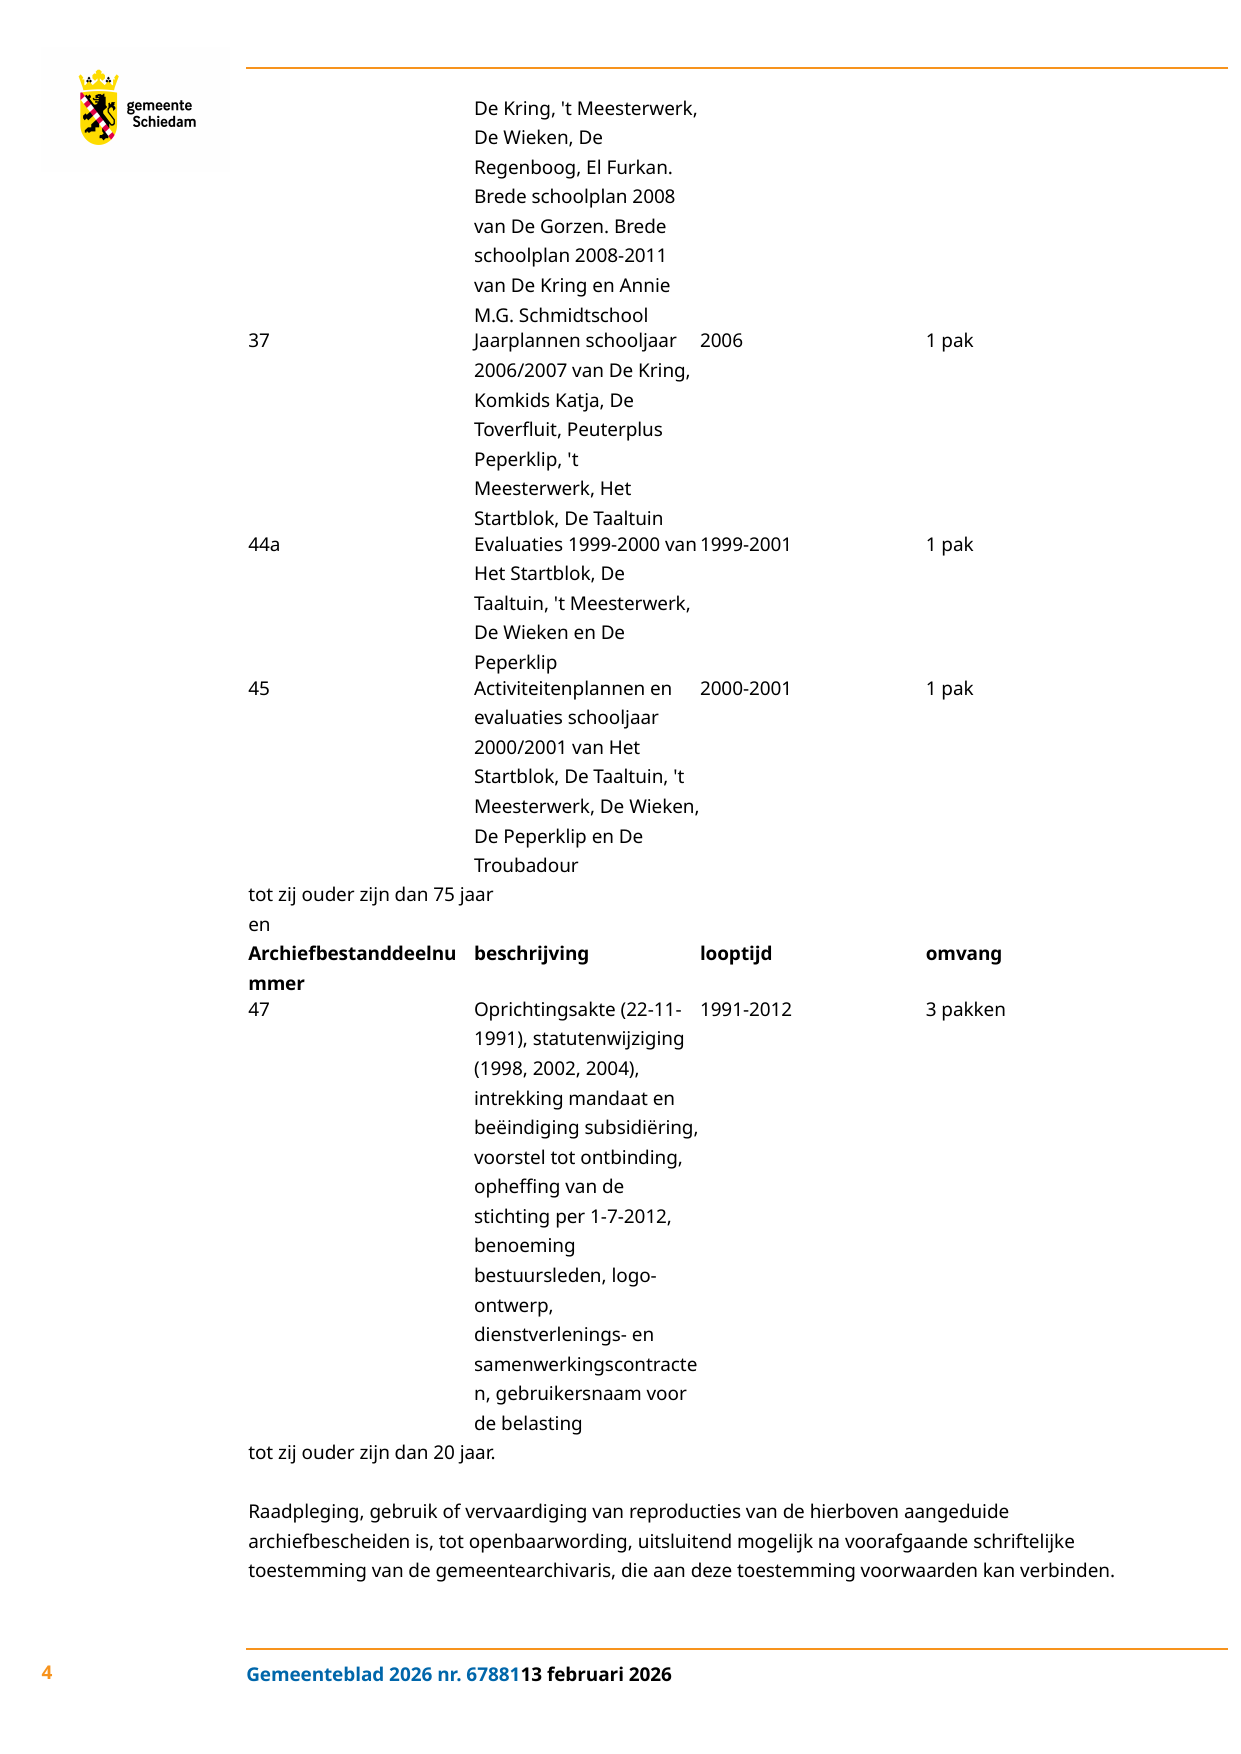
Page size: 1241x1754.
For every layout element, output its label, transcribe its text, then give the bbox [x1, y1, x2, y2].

table_cell 1999-2001 [700, 531, 926, 675]
table_cell Oprichtingsakte (22-11-1991), statutenwijziging (1998, 2002, 2004), intrekking mandaat en beëindiging subsidiëring, voorstel tot ontbinding, opheffing van de stichting per 1-7-2012, benoeming bestuursleden, logo-ontwerp, dienstverlenings- en samenwerkingscontracten, gebruikersnaam voor de belasting [474, 996, 700, 1436]
text Raadpleging, gebruik of vervaardiging van reproducties van de hierboven aangeduide archiefbescheiden is, tot openbaarwording, uitsluitend mogelijk na voorafgaande schriftelijke toestemming van de gemeentearchivaris, die aan deze toestemming voorwaarden kan verbinden. [248, 1498, 1152, 1583]
table_cell 1 pak [926, 531, 1152, 675]
table_cell 1 pak [926, 675, 1152, 878]
table_cell 1991-2012 [700, 996, 926, 1436]
table_cell [248, 95, 474, 328]
text en [248, 911, 1152, 937]
table_header beschrijving [474, 941, 700, 996]
table_cell 44a [248, 531, 474, 675]
table_cell [700, 95, 926, 328]
table_cell 2000-2001 [700, 675, 926, 878]
table_header Archiefbestanddeelnummer [248, 941, 474, 996]
table_cell Activiteitenplannen en evaluaties schooljaar 2000/2001 van Het Startblok, De Taaltuin, 't Meesterwerk, De Wieken, De Peperklip en De Troubadour [474, 675, 700, 878]
table_cell 2006 [700, 328, 926, 531]
table_cell Evaluaties 1999-2000 van Het Startblok, De Taaltuin, 't Meesterwerk, De Wieken en De Peperklip [474, 531, 700, 675]
table_header looptijd [700, 941, 926, 996]
table_header omvang [926, 941, 1152, 996]
table_cell 45 [248, 675, 474, 878]
table_cell 3 pakken [926, 996, 1152, 1436]
table_cell De Kring, 't Meesterwerk, De Wieken, De Regenboog, El Furkan. Brede schoolplan 2008 van De Gorzen. Brede schoolplan 2008-2011 van De Kring en Annie M.G. Schmidtschool [474, 95, 700, 328]
table_cell 37 [248, 328, 474, 531]
table_cell 1 pak [926, 328, 1152, 531]
text tot zij ouder zijn dan 75 jaar [248, 881, 1152, 907]
table_cell [926, 95, 1152, 328]
table_cell 47 [248, 996, 474, 1436]
table_cell Jaarplannen schooljaar 2006/2007 van De Kring, Komkids Katja, De Toverfluit, Peuterplus Peperklip, 't Meesterwerk, Het Startblok, De Taaltuin [474, 328, 700, 531]
text tot zij ouder zijn dan 20 jaar. [248, 1439, 1152, 1465]
picture [41, 47, 231, 172]
